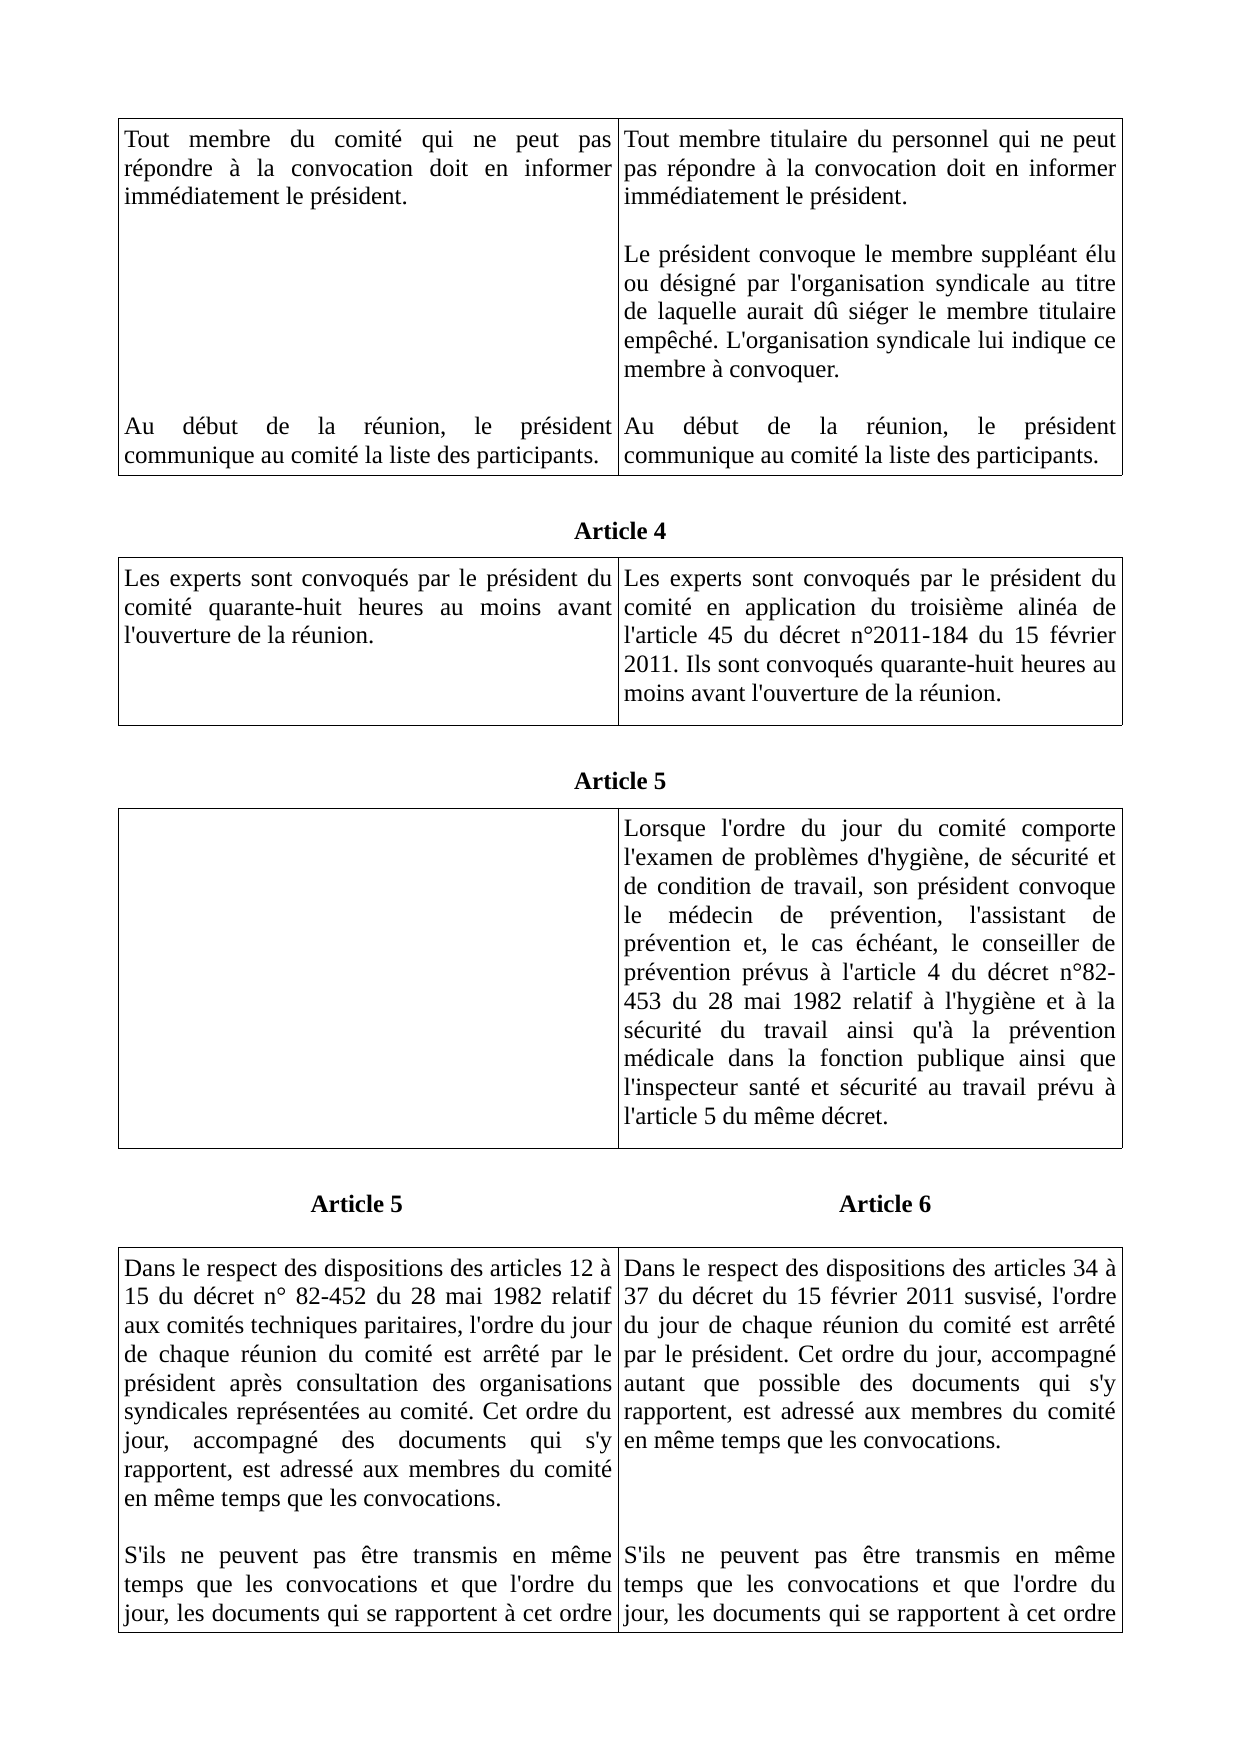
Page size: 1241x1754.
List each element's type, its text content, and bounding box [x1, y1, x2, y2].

table_header Lorsque l'ordre du jour du comité comporte l'examen de problèmes d'hygiène, de sécurité et de condition de travail, son président convoque le médecin de prévention, l'assistant de prévention et, le cas échéant, le conseiller de prévention prévus à l'article 4 du décret n°82-453 du 28 mai 1982 relatif à l'hygiène et à la sécurité du travail ainsi qu'à la prévention médicale dans la fonction publique ainsi que l'inspecteur santé et sécurité au travail prévu à l'article 5 du même décret. [619, 809, 1122, 1148]
table_header [119, 809, 618, 1148]
table_header Les experts sont convoqués par le président du comité en application du troisième alinéa de l'article 45 du décret n°2011-184 du 15 février 2011. Ils sont convoqués quarante-huit heures au moins avant l'ouverture de la réunion. [619, 558, 1122, 725]
text Article 5 [118, 766, 1122, 795]
text Article 4 [118, 516, 1122, 545]
table_header Tout membre du comité qui ne peut pas répondre à la convocation doit en informer immédiatement le président. Au début de la réunion, le président communique au comité la liste des participants. [119, 119, 618, 475]
table_header Les experts sont convoqués par le président du comité quarante-huit heures au moins avant l'ouverture de la réunion. [119, 558, 618, 725]
table_header Dans le respect des dispositions des articles 12 à 15 du décret n° 82-452 du 28 mai 1982 relatif aux comités techniques paritaires, l'ordre du jour de chaque réunion du comité est arrêté par le président après consultation des organisations syndicales représentées au comité. Cet ordre du jour, accompagné des documents qui s'y rapportent, est adressé aux membres du comité en même temps que les convocations. S'ils ne peuvent pas être transmis en même temps que les convocations et que l'ordre du jour, les documents qui se rapportent à cet ordre [119, 1248, 618, 1632]
text Article 5 Article 6 [118, 1189, 1122, 1218]
table_header Tout membre titulaire du personnel qui ne peut pas répondre à la convocation doit en informer immédiatement le président. Le président convoque le membre suppléant élu ou désigné par l'organisation syndicale au titre de laquelle aurait dû siéger le membre titulaire empêché. L'organisation syndicale lui indique ce membre à convoquer. Au début de la réunion, le président communique au comité la liste des participants. [619, 119, 1122, 475]
table_header Dans le respect des dispositions des articles 34 à 37 du décret du 15 février 2011 susvisé, l'ordre du jour de chaque réunion du comité est arrêté par le président. Cet ordre du jour, accompagné autant que possible des documents qui s'y rapportent, est adressé aux membres du comité en même temps que les convocations. S'ils ne peuvent pas être transmis en même temps que les convocations et que l'ordre du jour, les documents qui se rapportent à cet ordre [619, 1248, 1122, 1632]
